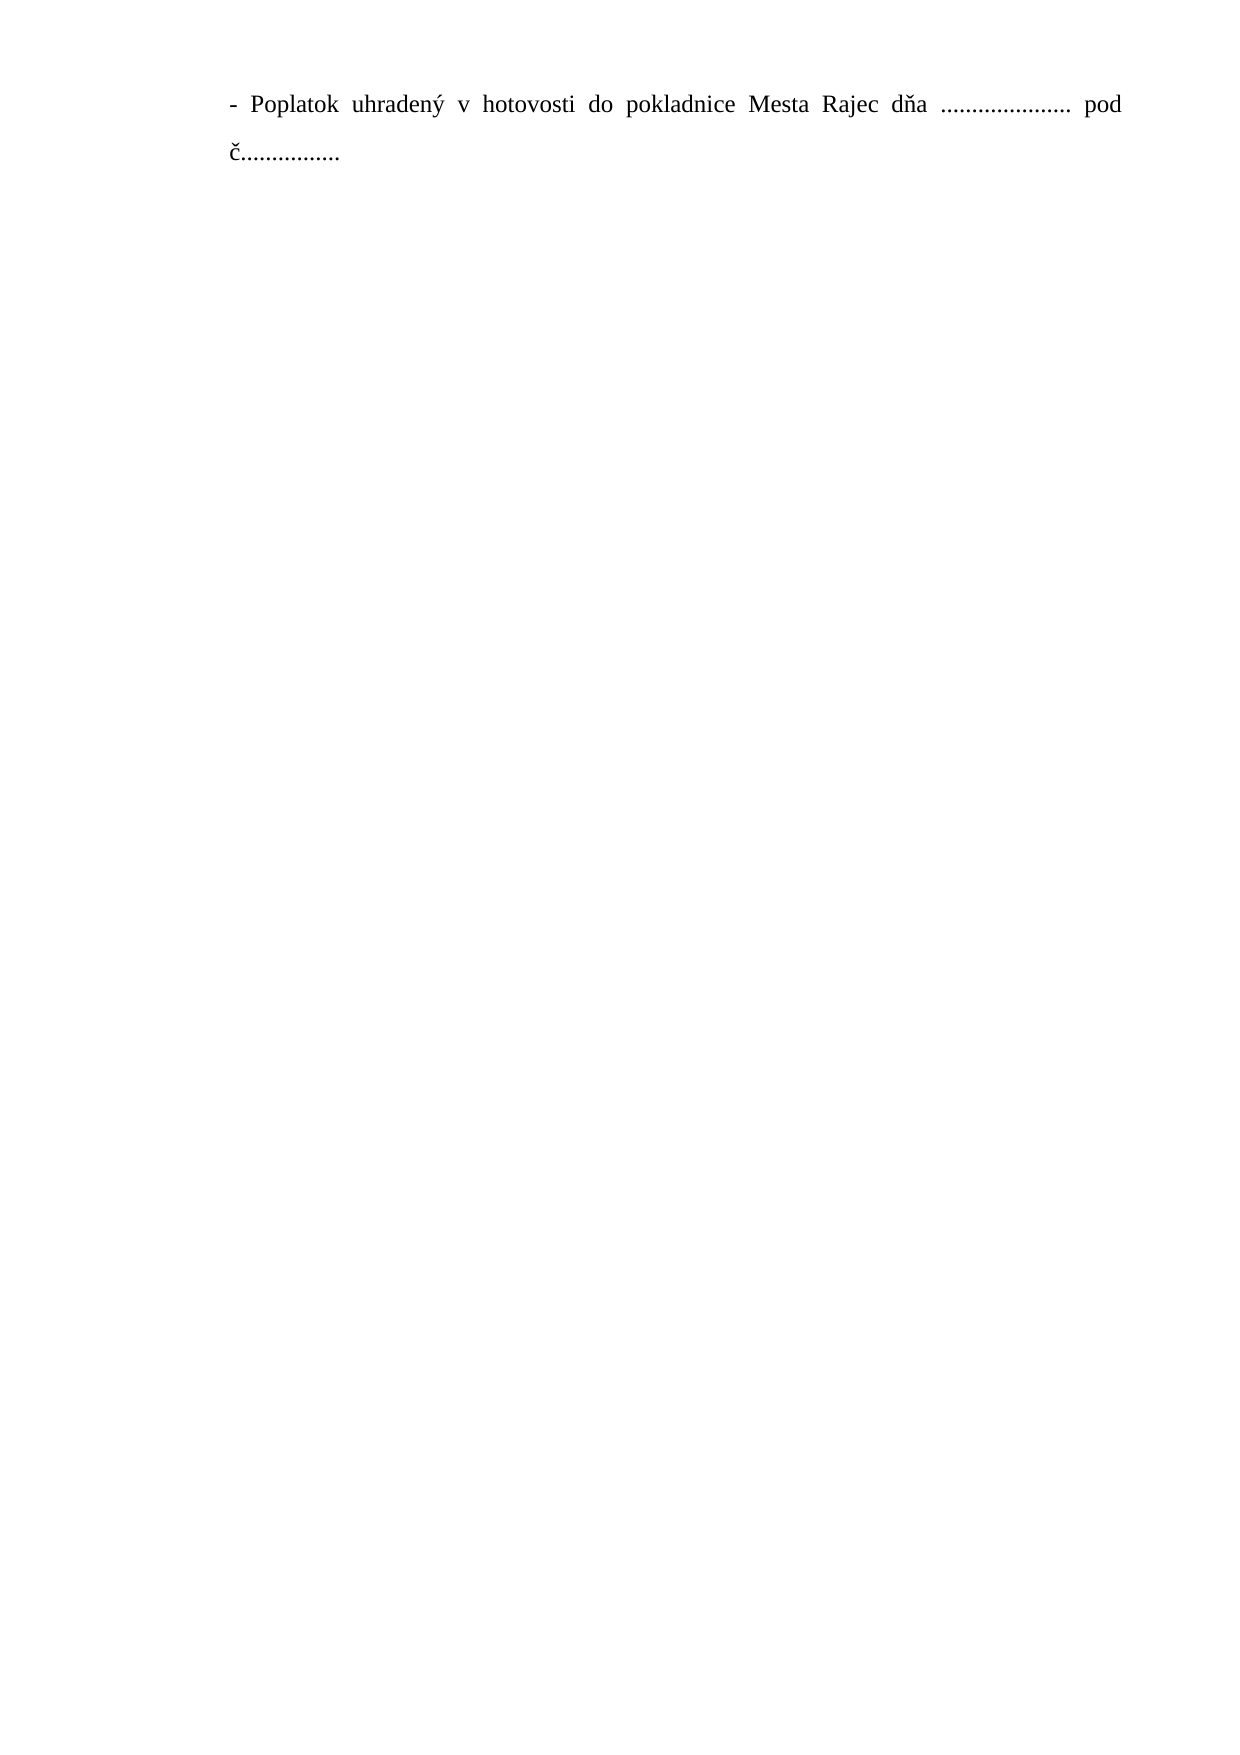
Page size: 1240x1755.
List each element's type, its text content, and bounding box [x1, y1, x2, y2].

list Poplatok uhradený v hotovosti do pokladnice Mesta Rajec dňa ..................... pod č................ [155, 89, 1122, 170]
